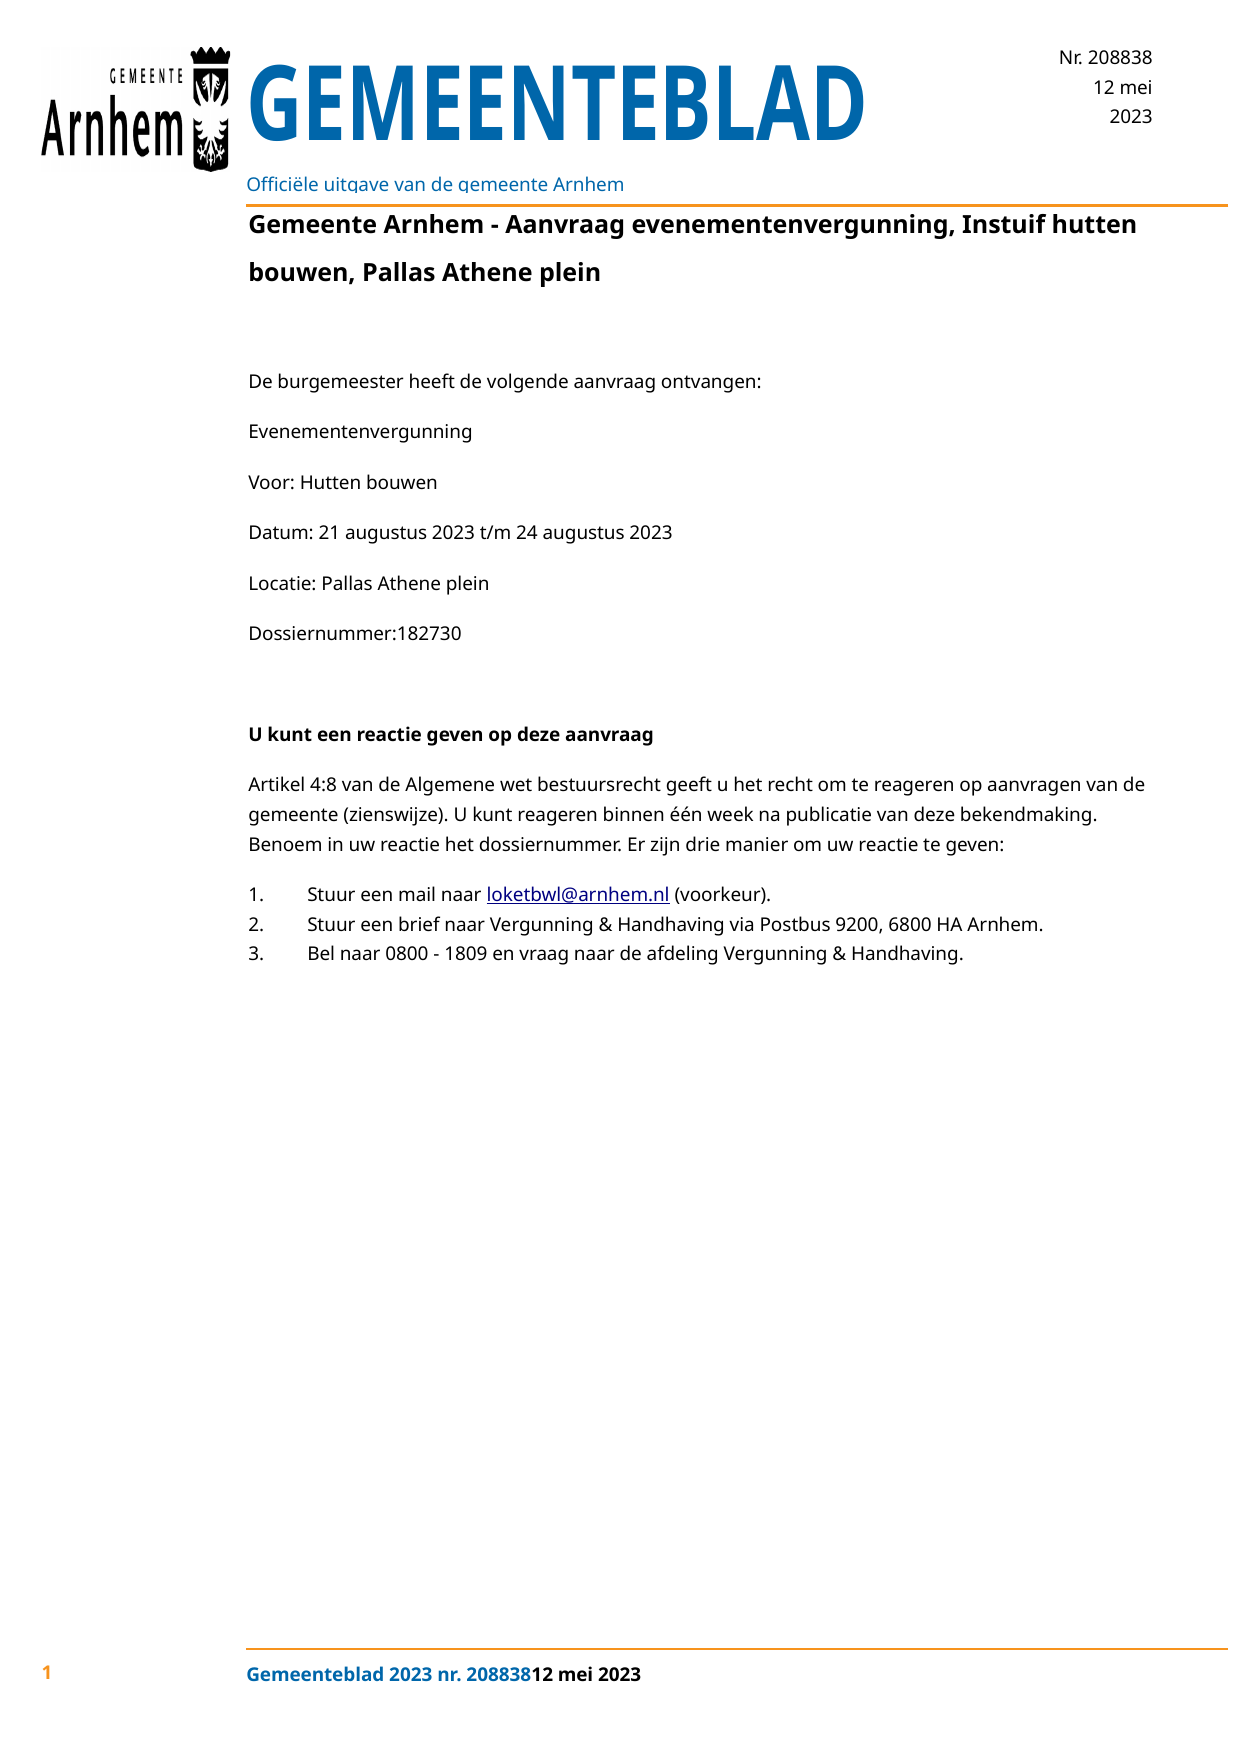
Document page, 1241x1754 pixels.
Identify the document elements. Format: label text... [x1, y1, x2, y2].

text Evenementenvergunning [248, 419, 1152, 444]
text U kunt een reactie geven op deze aanvraag [248, 721, 1152, 747]
text Dossiernummer:182730 [248, 620, 1152, 646]
list Stuur een mail naar loketbwl@arnhem.nl (voorkeur). [248, 881, 1152, 907]
picture [41, 47, 231, 172]
text De burgemeester heeft de volgende aanvraag ontvangen: [248, 368, 1152, 394]
text Voor: Hutten bouwen [248, 469, 1152, 495]
text Datum: 21 augustus 2023 t/m 24 augustus 2023 [248, 519, 1152, 545]
text Artikel 4:8 van de Algemene wet bestuursrecht geeft u het recht om te reageren op aanvragen van de gemeente (zienswijze). U kunt reageren binnen één week na publicatie van deze bekendmaking. Benoem in uw reactie het dossiernummer. Er zijn drie manier om uw reactie te geven: [248, 772, 1152, 857]
list Bel naar 0800 - 1809 en vraag naar de afdeling Vergunning & Handhaving. [248, 940, 1152, 966]
text Gemeente Arnhem - Aanvraag evenementenvergunning, Instuif hutten bouwen, Pallas Athene plein [248, 207, 1152, 288]
text Locatie: Pallas Athene plein [248, 570, 1152, 596]
list Stuur een brief naar Vergunning & Handhaving via Postbus 9200, 6800 HA Arnhem. [248, 911, 1152, 937]
